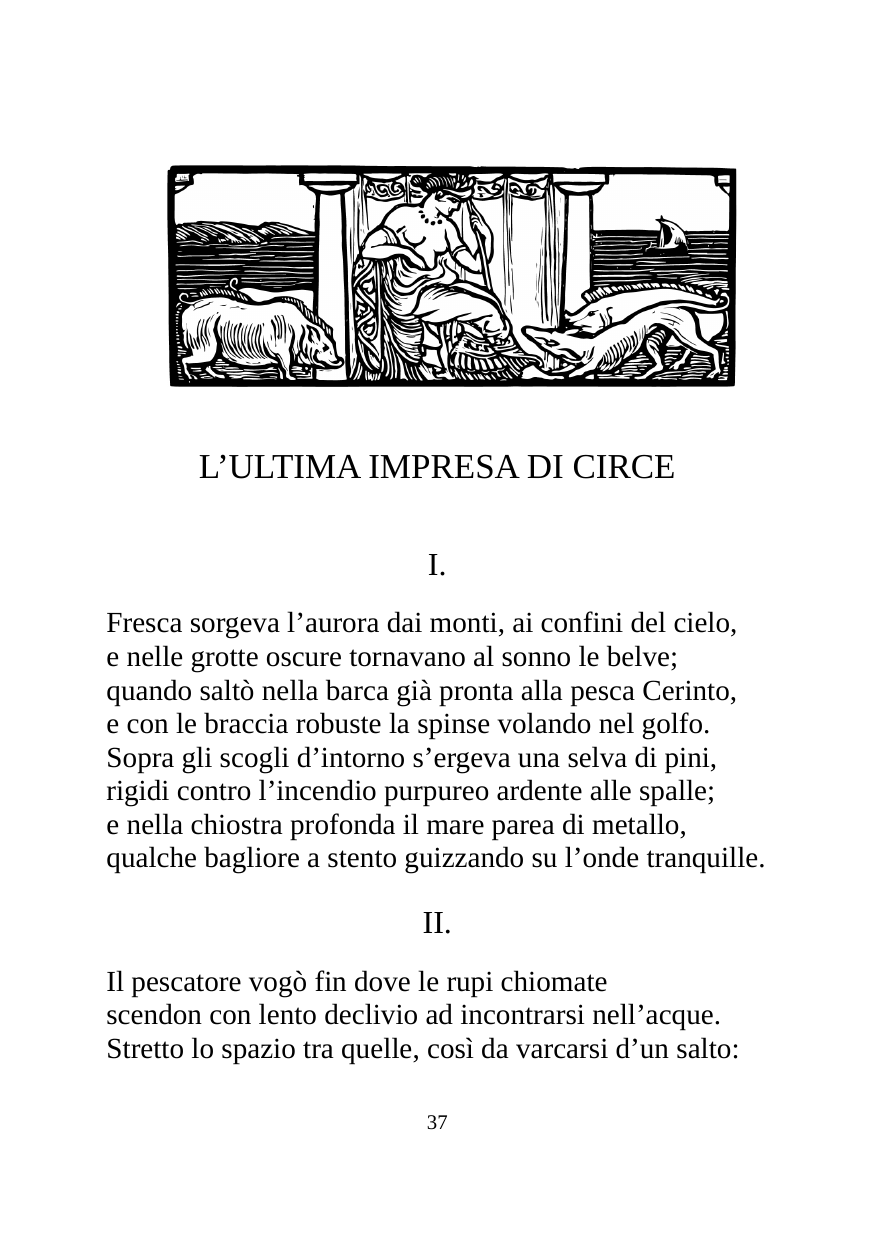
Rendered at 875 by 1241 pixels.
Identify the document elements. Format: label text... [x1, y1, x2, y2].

subtitle I. [106, 545, 768, 582]
subtitle L’ULTIMA IMPRESA DI CIRCE [106, 446, 768, 486]
text Fresca sorgeva l’aurora dai monti, ai confini del cielo, e nelle grotte oscure tornavano al sonno le belve; quando saltò nella barca già pronta alla pesca Cerinto, e con le braccia robuste la spinse volando nel golfo. Sopra gli scogli d’intorno s’ergeva una selva di pini, rigidi contro l’incendio purpureo ardente alle spalle; e nella chiostra profonda il mare parea di metallo, qualche bagliore a stento guizzando su l’onde tranquille. [106, 606, 768, 874]
picture [167, 165, 737, 387]
subtitle II. [106, 903, 768, 940]
text Il pescatore vogò fin dove le rupi chiomate scendon con lento declivio ad incontrarsi nell’acque. Stretto lo spazio tra quelle, così da varcarsi d’un salto: [106, 964, 768, 1064]
